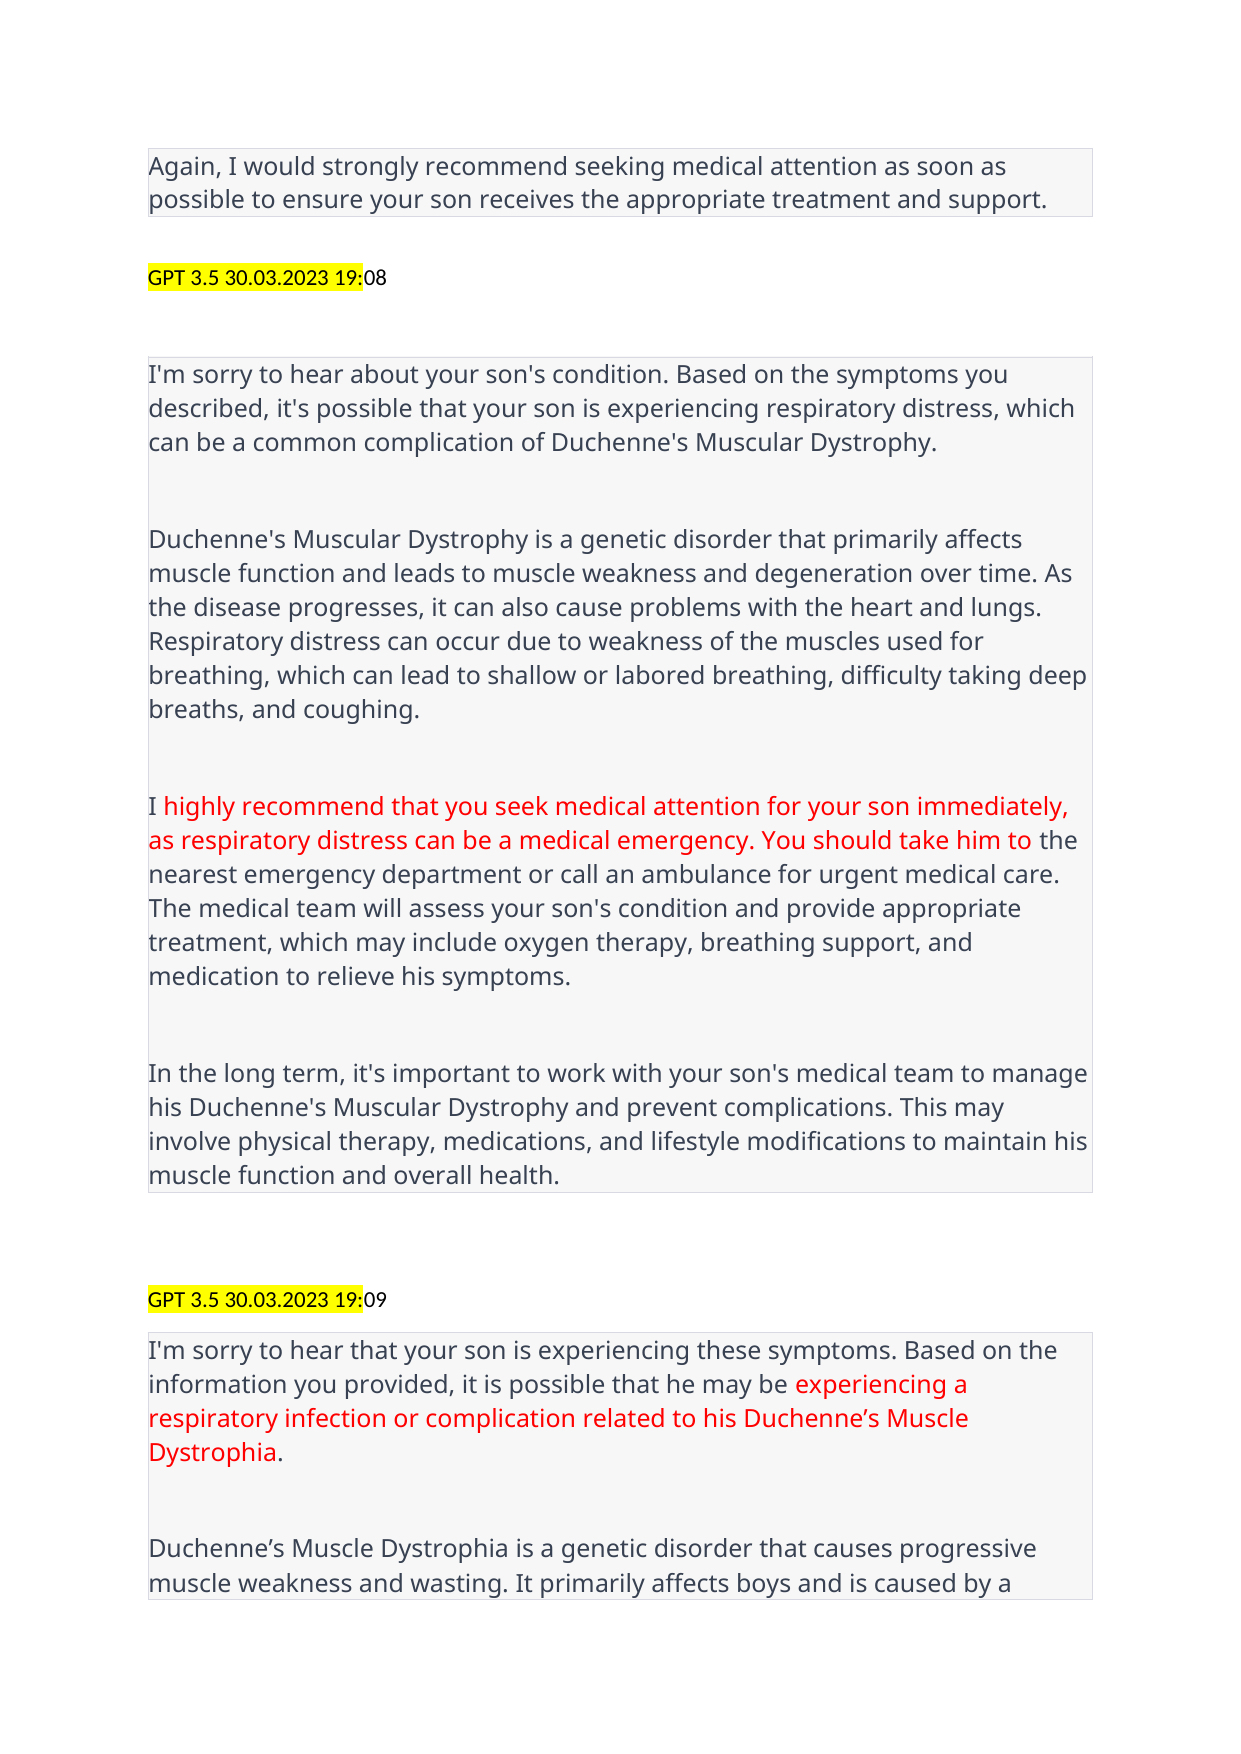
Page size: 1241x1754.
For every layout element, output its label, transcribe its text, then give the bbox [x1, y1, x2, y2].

text Again, I would strongly recommend seeking medical attention as soon as possible to ensure your son receives the appropriate treatment and support. [149, 149, 1092, 216]
text Duchenne's Muscular Dystrophy is a genetic disorder that primarily affects muscle function and leads to muscle weakness and degeneration over time. As the disease progresses, it can also cause problems with the heart and lungs. Respiratory distress can occur due to weakness of the muscles used for breathing, which can lead to shallow or labored breathing, difficulty taking deep breaths, and coughing. [149, 521, 1092, 726]
text GPT 3.5 30.03.2023 19:09 [148, 1285, 1093, 1313]
text In the long term, it's important to work with your son's medical team to manage his Duchenne's Muscular Dystrophy and prevent complications. This may involve physical therapy, medications, and lifestyle modifications to maintain his muscle function and overall health. [149, 1055, 1092, 1192]
text I highly recommend that you seek medical attention for your son immediately, as respiratory distress can be a medical emergency. You should take him to the nearest emergency department or call an ambulance for urgent medical care. The medical team will assess your son's condition and provide appropriate treatment, which may include oxygen therapy, breathing support, and medication to relieve his symptoms. [149, 788, 1092, 993]
text I'm sorry to hear about your son's condition. Based on the symptoms you described, it's possible that your son is experiencing respiratory distress, which can be a common complication of Duchenne's Muscular Dystrophy. [149, 358, 1092, 459]
text GPT 3.5 30.03.2023 19:08 [148, 263, 1093, 291]
text I'm sorry to hear that your son is experiencing these symptoms. Based on the information you provided, it is possible that he may be experiencing a respiratory infection or complication related to his Duchenne’s Muscle Dystrophia. [149, 1333, 1092, 1469]
text Duchenne’s Muscle Dystrophia is a genetic disorder that causes progressive muscle weakness and wasting. It primarily affects boys and is caused by a [149, 1531, 1092, 1599]
